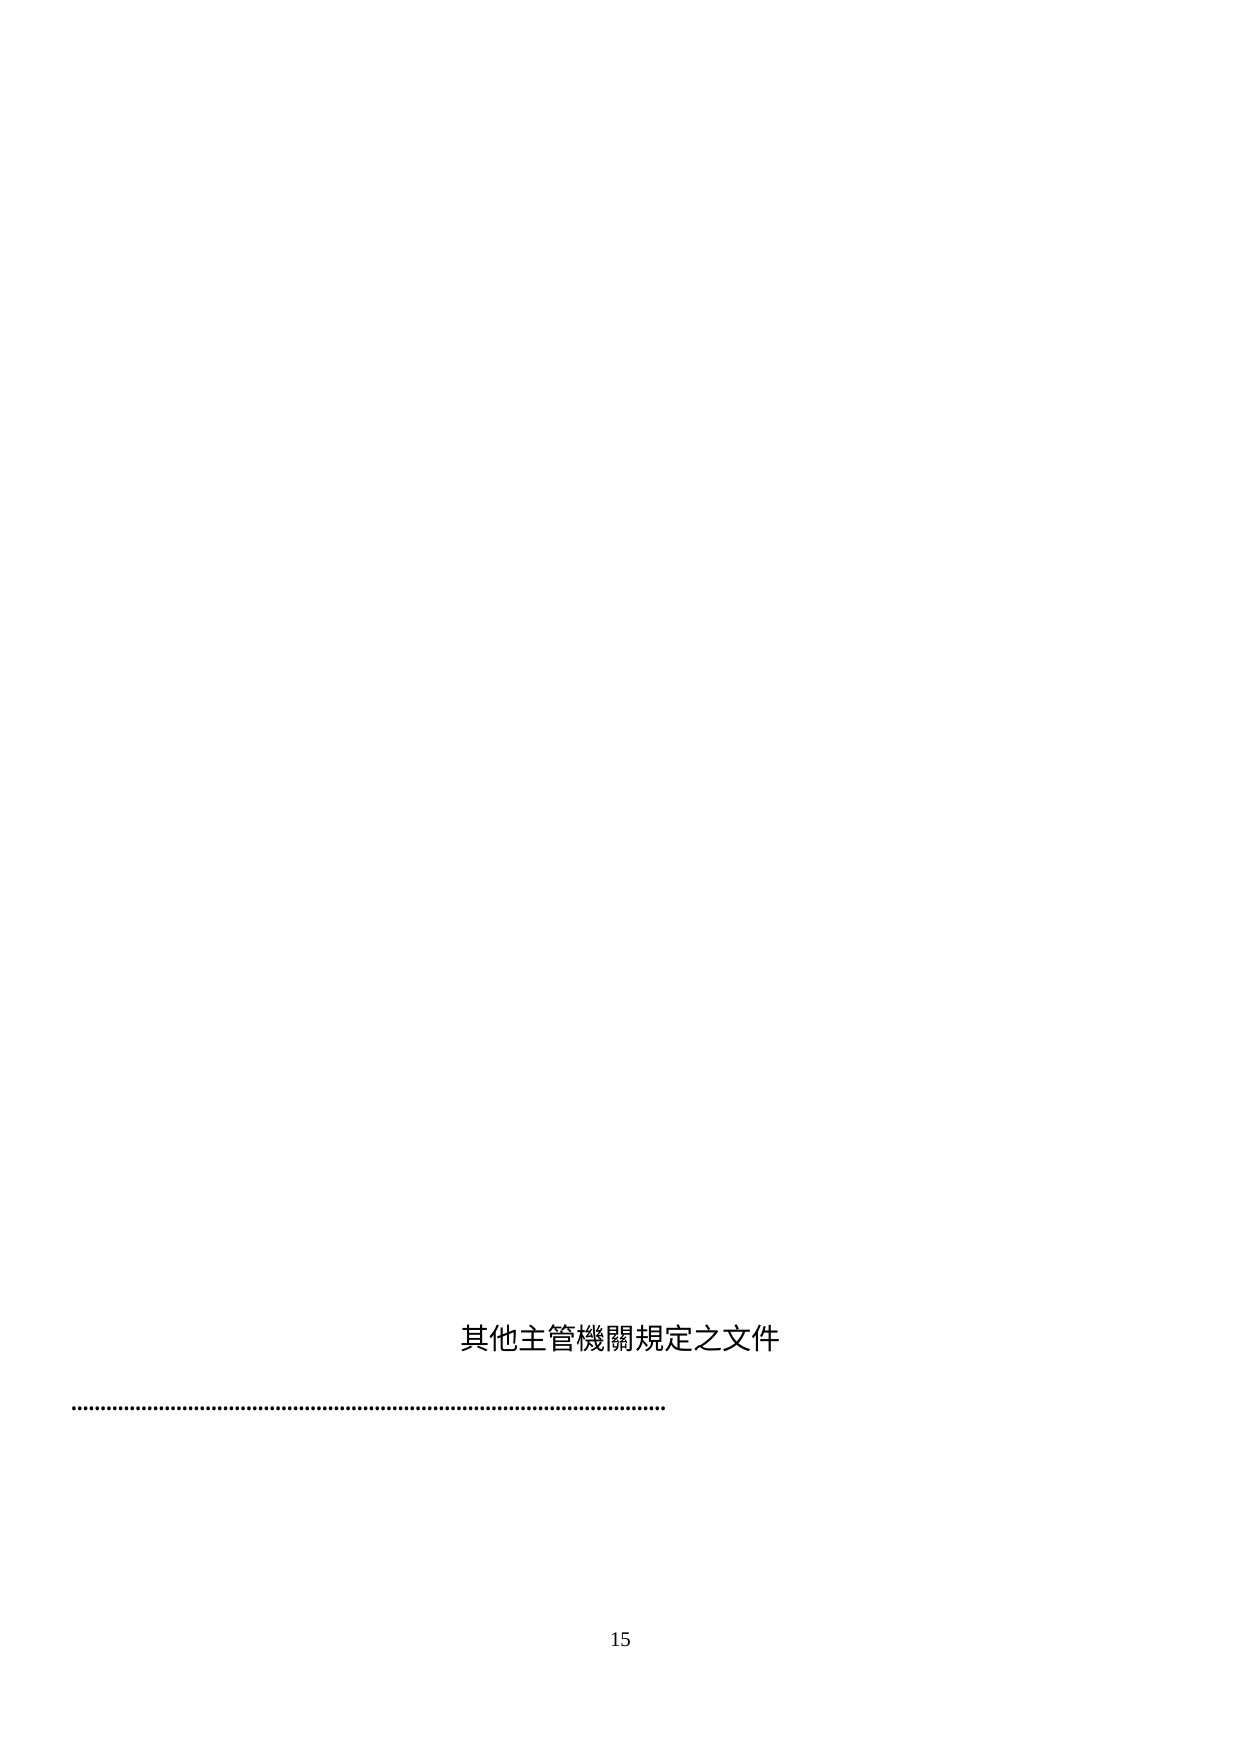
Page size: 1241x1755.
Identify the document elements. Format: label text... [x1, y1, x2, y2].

text ………………………………………………………………………………………… [71, 1358, 1169, 1420]
text 其他主管機關規定之文件 [71, 1295, 1169, 1358]
